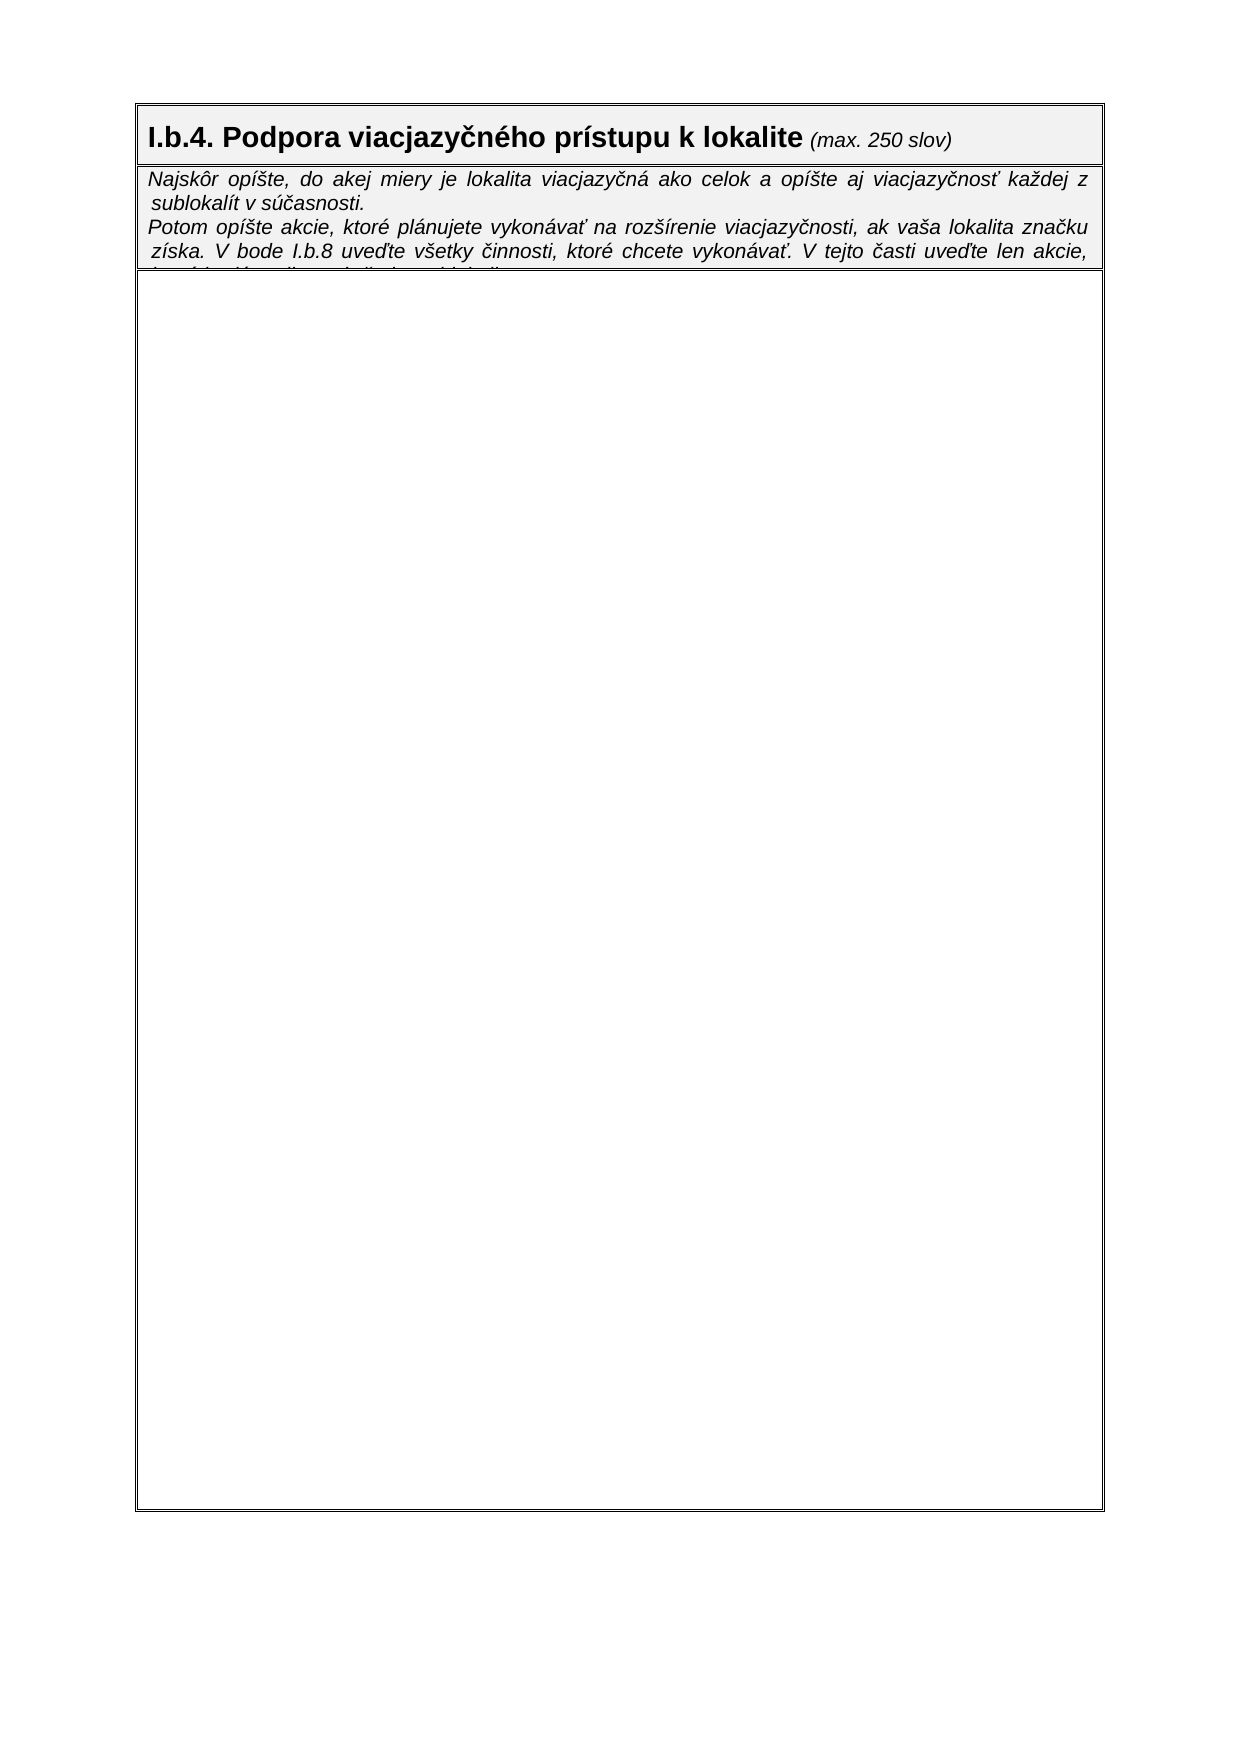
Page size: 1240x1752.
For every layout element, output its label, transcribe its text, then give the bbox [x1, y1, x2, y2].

table_cell [138, 271, 1102, 1509]
table_cell Najskôr opíšte, do akej miery je lokalita viacjazyčná ako celok a opíšte aj viacjazyčnosť každej z sublokalít v súčasnosti. Potom opíšte akcie, ktoré plánujete vykonávať na rozšírenie viacjazyčnosti, ak vaša lokalita značku získa. V bode I.b.8 uveďte všetky činnosti, ktoré chcete vykonávať. V tejto časti uveďte len akcie, ktoré budú realizovať všetky sublokality. [138, 167, 1102, 268]
table_header I.b.4. Podpora viacjazyčného prístupu k lokalite (max. 250 slov) [138, 106, 1102, 164]
